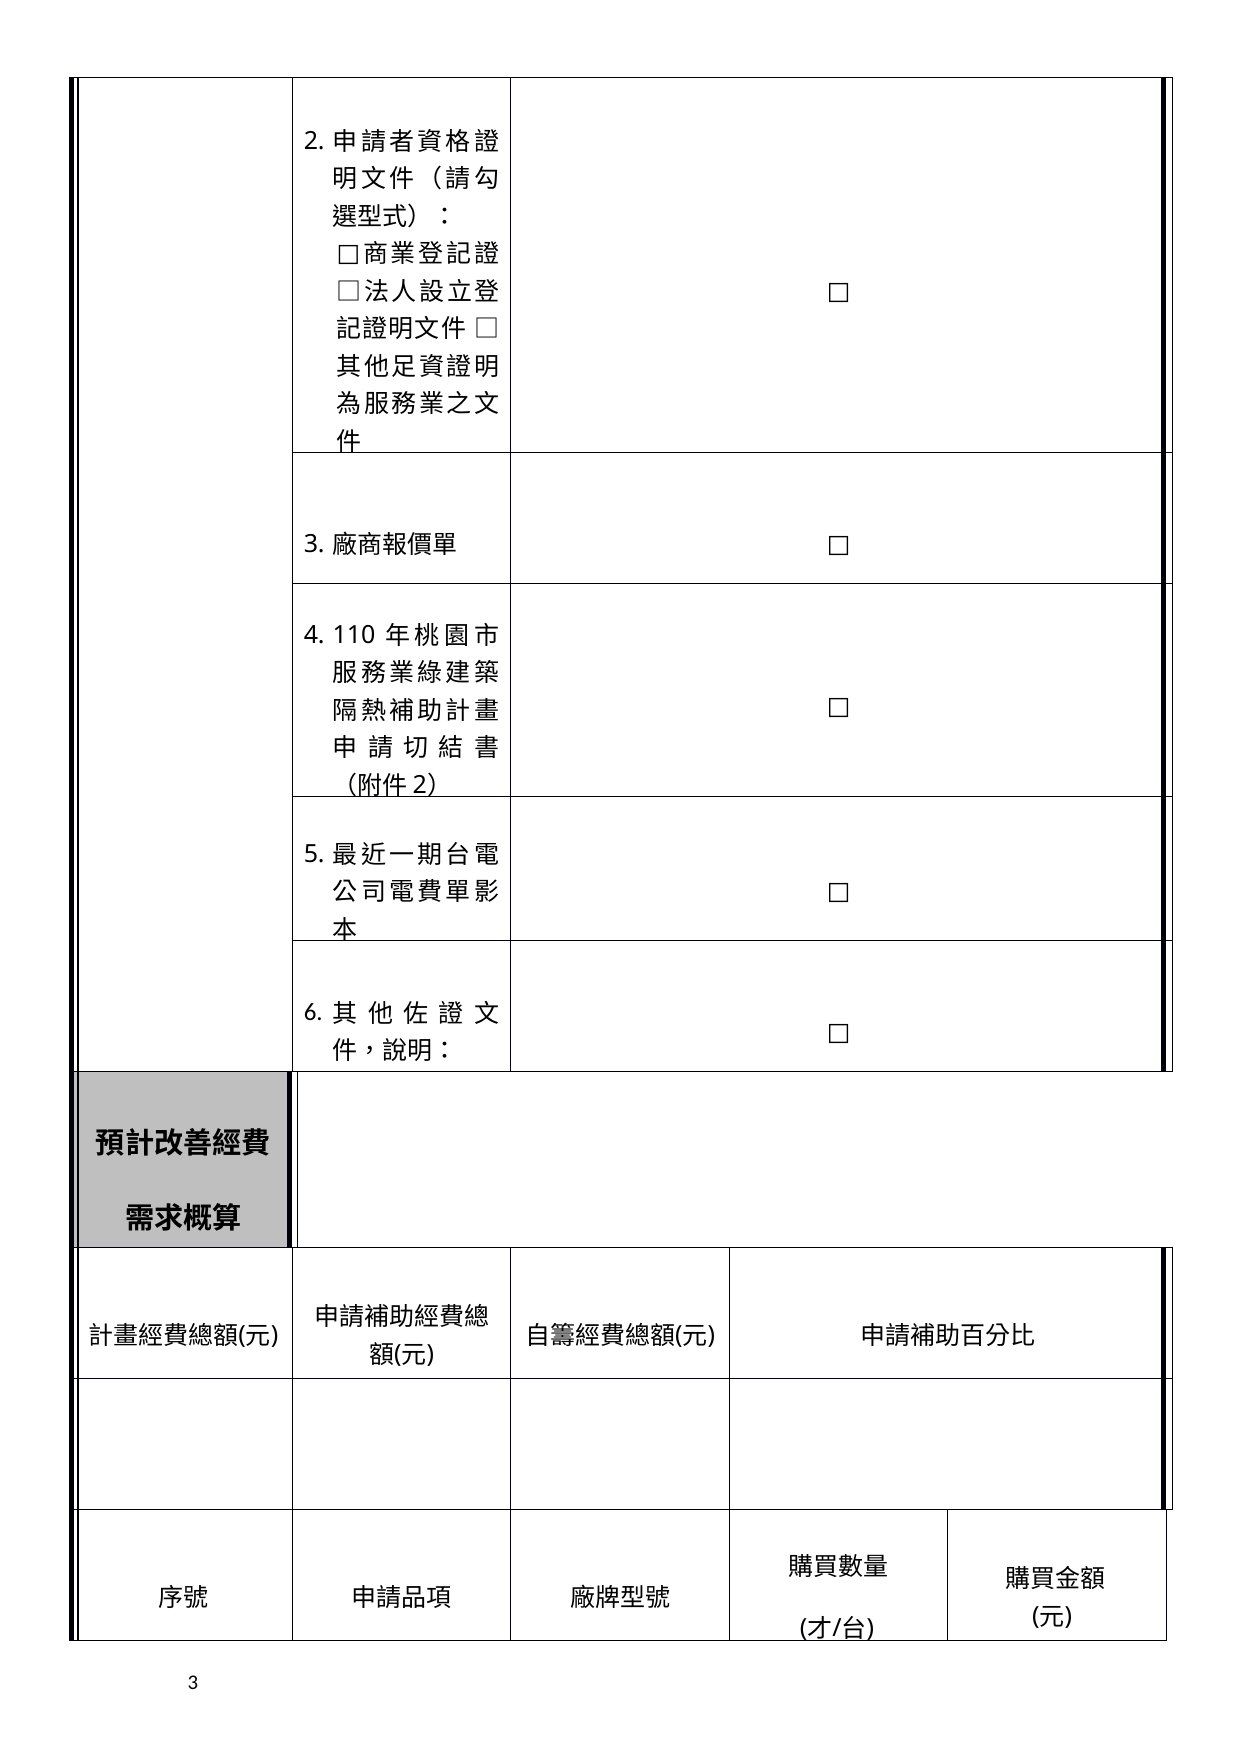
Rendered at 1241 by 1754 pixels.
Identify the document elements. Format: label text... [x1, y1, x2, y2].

table_cell [730, 1379, 1161, 1509]
table_cell 廠商報價單 [293, 453, 510, 583]
table_cell □ [511, 941, 1161, 1071]
table_cell [293, 1379, 510, 1509]
table_cell □ [511, 797, 1161, 940]
table_cell 預計改善經費需求概算 [79, 1072, 287, 1247]
table_cell [511, 1379, 729, 1509]
table_cell □ [511, 453, 1161, 583]
table_cell 申請補助經費總額(元) [293, 1248, 510, 1378]
table_cell 序號 [79, 1510, 292, 1640]
table_cell [79, 78, 292, 1071]
table_cell □ [511, 78, 1161, 452]
table_cell 110年桃園市服務業綠建築隔熱補助計畫申請切結書（附件2） [293, 584, 510, 796]
table_cell 其他佐證文件，說明： [293, 941, 510, 1071]
table_cell 最近一期台電公司電費單影本 [293, 797, 510, 940]
table_cell [79, 1379, 292, 1509]
table_cell 申請者資格證明文件（請勾選型式）： □商業登記證 □法人設立登記證明文件 □其他足資證明為服務業之文件 [293, 78, 510, 452]
table_cell 申請品項 [293, 1510, 510, 1640]
table_cell 廠牌型號 [511, 1510, 729, 1640]
table_cell 購買數量 (才/台) [730, 1510, 947, 1640]
table_cell 購買金額 (元) [948, 1510, 1166, 1640]
table_cell 申請補助百分比 [730, 1248, 1161, 1378]
table_cell 計畫經費總額(元) [79, 1248, 292, 1378]
table_cell □ [511, 584, 1161, 796]
table_cell 自籌經費總額(元) [511, 1248, 729, 1378]
